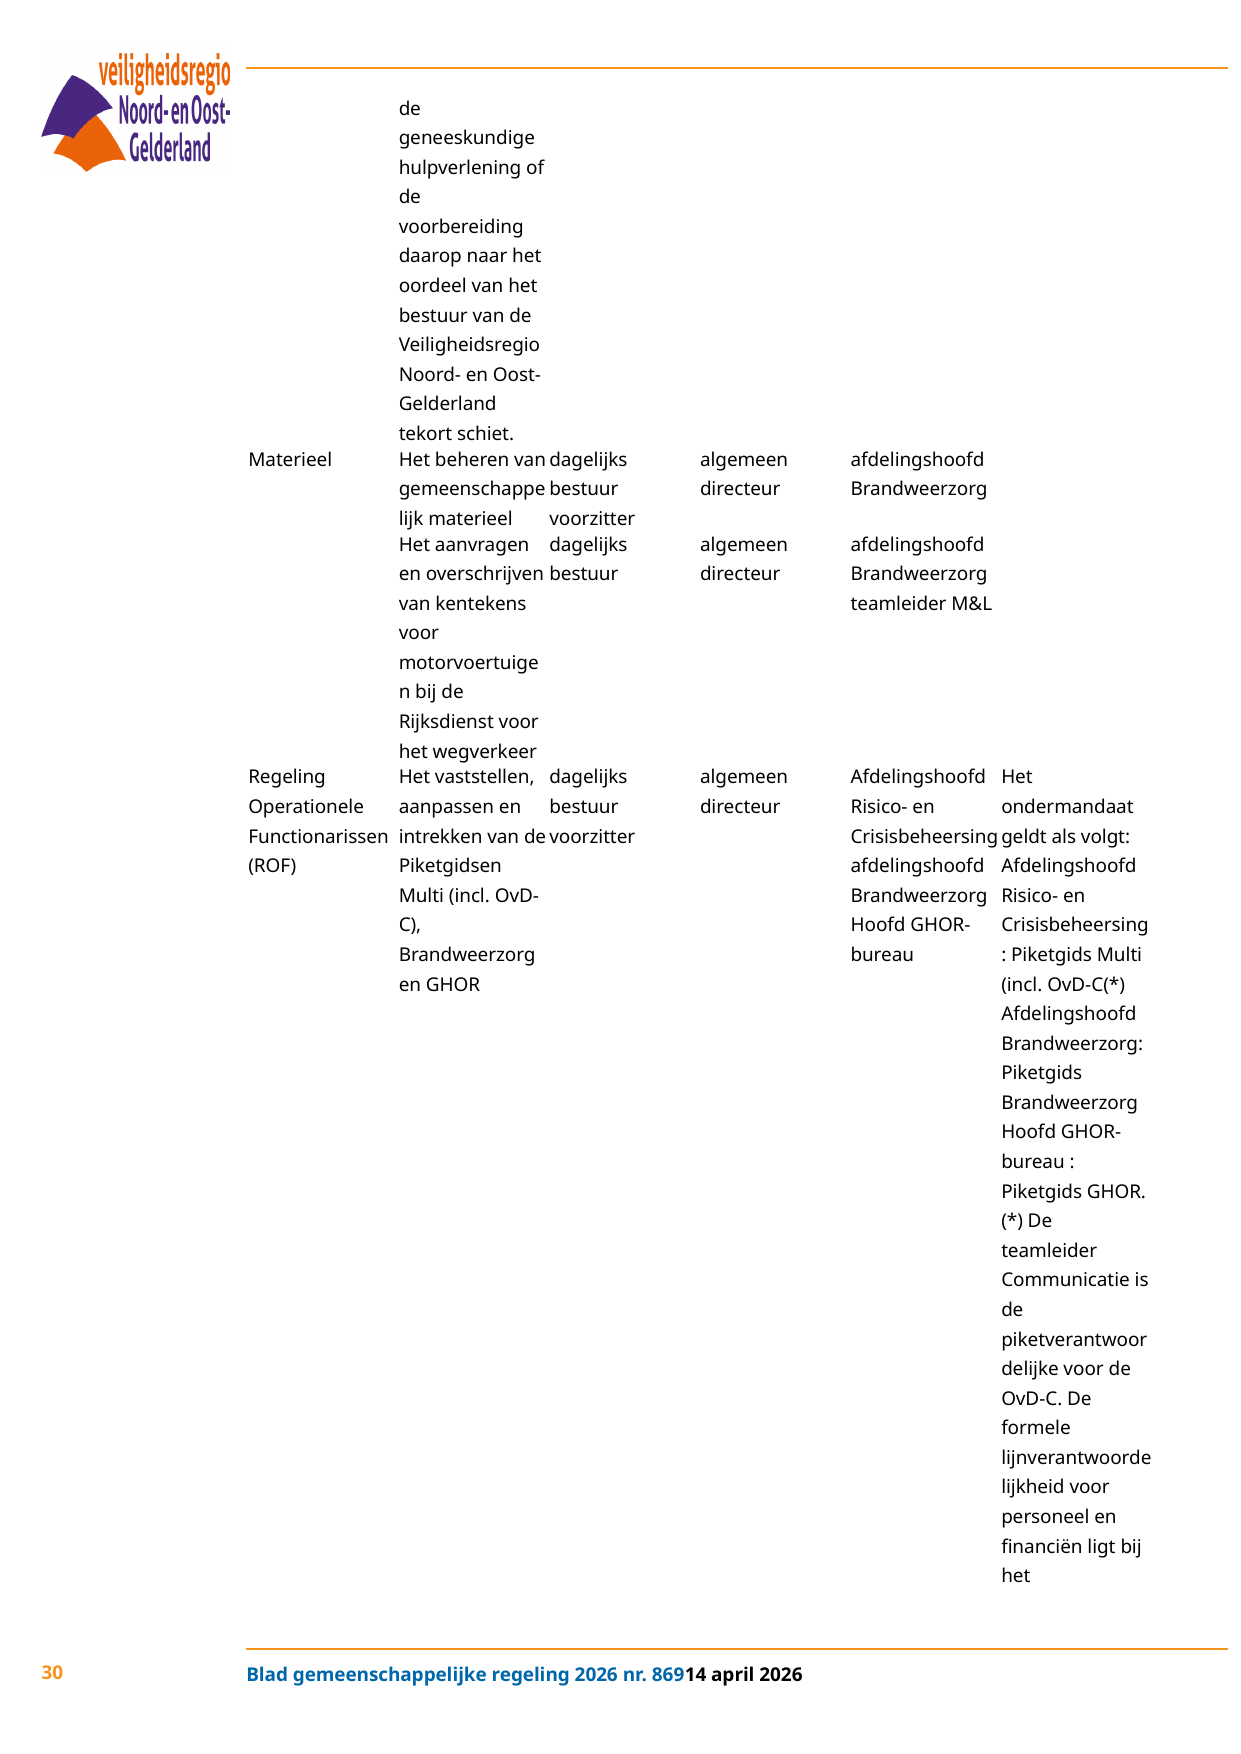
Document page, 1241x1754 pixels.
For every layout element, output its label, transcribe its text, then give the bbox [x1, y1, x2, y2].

table_cell Regeling Operationele Functionarissen (ROF) [248, 764, 398, 1588]
table_cell [850, 95, 1001, 446]
table_cell [248, 531, 398, 764]
table_cell dagelijks bestuur [549, 531, 700, 764]
table_cell Het beheren van gemeenschappelijk materieel [399, 446, 549, 531]
table_cell afdelingshoofd Brandweerzorg [850, 446, 1001, 531]
table_cell Afdelingshoofd Risico- en Crisisbeheersing afdelingshoofd Brandweerzorg Hoofd GHOR-bureau [850, 764, 1001, 1588]
table_cell Het aanvragen en overschrijven van kentekens voor motorvoertuigen bij de Rijksdienst voor het wegverkeer [399, 531, 549, 764]
table_cell Materieel [248, 446, 398, 531]
table_cell algemeen directeur [700, 531, 850, 764]
picture [41, 47, 231, 172]
table_cell [1001, 95, 1152, 446]
table_cell dagelijks bestuur voorzitter [549, 764, 700, 1588]
table_cell algemeen directeur [700, 446, 850, 531]
table_cell [1001, 531, 1152, 764]
table_cell algemeen directeur [700, 764, 850, 1588]
table_cell [1001, 446, 1152, 531]
table_cell [248, 95, 398, 446]
table_cell Het vaststellen, aanpassen en intrekken van de Piketgidsen Multi (incl. OvD-C), Brandweerzorg en GHOR [399, 764, 549, 1588]
table_cell de geneeskundige hulpverlening of de voorbereiding daarop naar het oordeel van het bestuur van de Veiligheidsregio Noord- en Oost-Gelderland tekort schiet. [399, 95, 549, 446]
table_cell dagelijks bestuur voorzitter [549, 446, 700, 531]
table_cell afdelingshoofd Brandweerzorg teamleider M&L [850, 531, 1001, 764]
table_cell Het ondermandaat geldt als volgt: Afdelingshoofd Risico- en Crisisbeheersing: Piketgids Multi (incl. OvD-C(*) Afdelingshoofd Brandweerzorg: Piketgids Brandweerzorg Hoofd GHOR-bureau : Piketgids GHOR. (*) De teamleider Communicatie is de piketverantwoordelijke voor de OvD-C. De formele lijnverantwoordelijkheid voor personeel en financiën ligt bij het [1001, 764, 1152, 1588]
table_cell [700, 95, 850, 446]
table_cell [549, 95, 700, 446]
